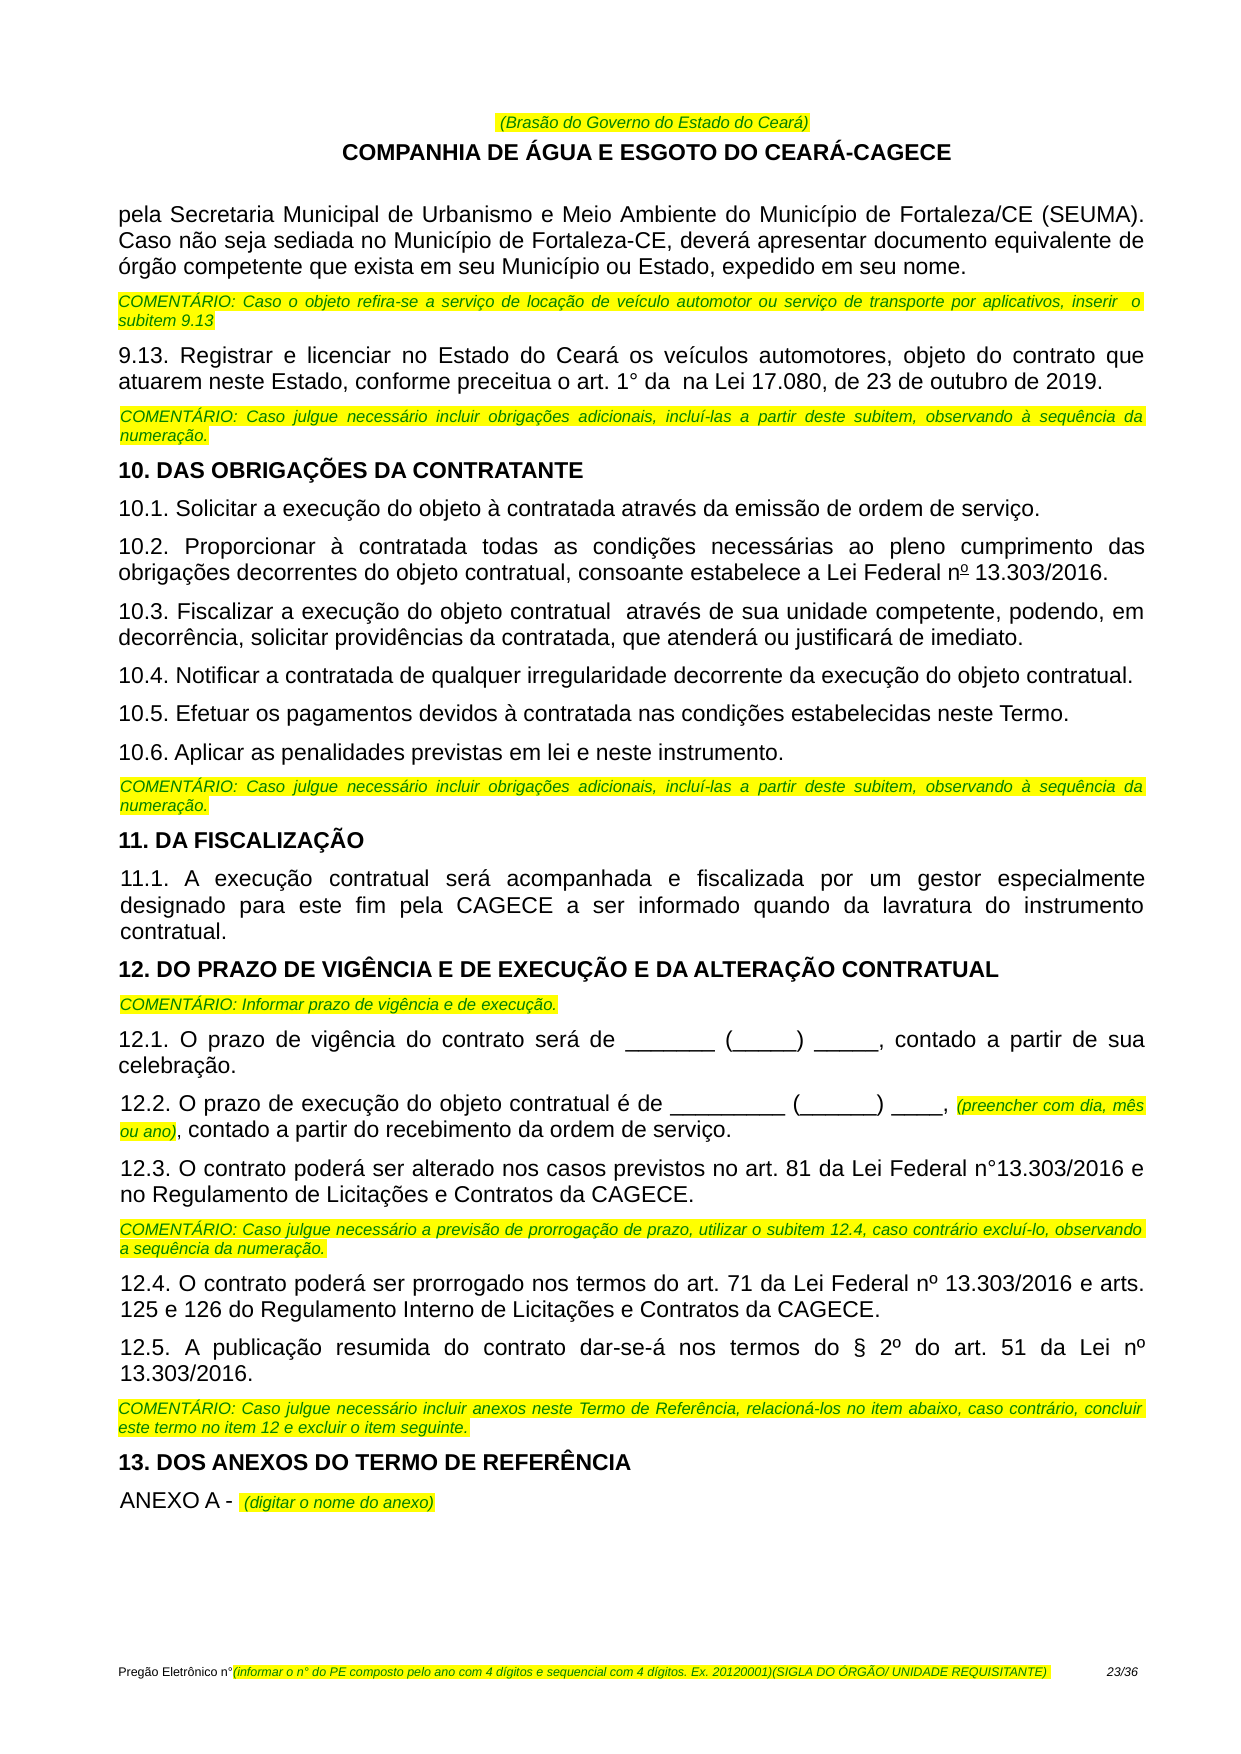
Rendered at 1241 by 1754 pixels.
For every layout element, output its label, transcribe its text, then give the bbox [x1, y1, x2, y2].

text 10.6. Aplicar as penalidades previstas em lei e neste instrumento. [118, 739, 1146, 765]
text 12.3. O contrato poderá ser alterado nos casos previstos no art. 81 da Lei Federal n°13.303/2016 e no Regulamento de Licitações e Contratos da CAGECE. [120, 1155, 1146, 1207]
text 9.13. Registrar e licenciar no Estado do Ceará os veículos automotores, objeto do contrato que atuarem neste Estado, conforme preceitua o art. 1° da na Lei 17.080, de 23 de outubro de 2019. [118, 342, 1146, 394]
text 11. DA FISCALIZAÇÃO [118, 827, 1146, 853]
text 10.1. Solicitar a execução do objeto à contratada através da emissão de ordem de serviço. [118, 495, 1146, 521]
text ANEXO A - (digitar o nome do anexo) [119, 1487, 1146, 1513]
text 12.4. O contrato poderá ser prorrogado nos termos do art. 71 da Lei Federal nº 13.303/2016 e arts. 125 e 126 do Regulamento Interno de Licitações e Contratos da CAGECE. [120, 1269, 1146, 1322]
text 12.5. A publicação resumida do contrato dar-se-á nos termos do § 2º do art. 51 da Lei nº 13.303/2016. [119, 1334, 1146, 1387]
text COMENTÁRIO: Informar prazo de vigência e de execução. [119, 994, 1146, 1014]
text 10. DAS OBRIGAÇÕES DA CONTRATANTE [118, 457, 1146, 483]
text 12. DO PRAZO DE VIGÊNCIA E DE EXECUÇÃO E DA ALTERAÇÃO CONTRATUAL [118, 956, 1146, 983]
text COMENTÁRIO: Caso julgue necessário incluir anexos neste Termo de Referência, relacioná-los no item abaixo, caso contrário, concluir este termo no item 12 e excluir o item seguinte. [118, 1399, 1146, 1437]
text 12.2. O prazo de execução do objeto contratual é de _________ (______) ____, (preencher com dia, mês ou ano), contado a partir do recebimento da ordem de serviço. [120, 1090, 1146, 1143]
text 12.1. O prazo de vigência do contrato será de _______ (_____) _____, contado a partir de sua celebração. [118, 1026, 1146, 1078]
text COMENTÁRIO: Caso julgue necessário incluir obrigações adicionais, incluí-las a partir deste subitem, observando à sequência da numeração. [120, 406, 1146, 445]
text COMENTÁRIO: Caso julgue necessário a previsão de prorrogação de prazo, utilizar o subitem 12.4, caso contrário excluí-lo, observando a sequência da numeração. [119, 1219, 1146, 1258]
text 10.5. Efetuar os pagamentos devidos à contratada nas condições estabelecidas neste Termo. [118, 700, 1146, 727]
text COMENTÁRIO: Caso o objeto refira-se a serviço de locação de veículo automotor ou serviço de transporte por aplicativos, inserir o subitem 9.13 [118, 292, 1143, 330]
text COMENTÁRIO: Caso julgue necessário incluir obrigações adicionais, incluí-las a partir deste subitem, observando à sequência da numeração. [120, 777, 1146, 815]
text 10.2. Proporcionar à contratada todas as condições necessárias ao pleno cumprimento das obrigações decorrentes do objeto contratual, consoante estabelece a Lei Federal no 13.303/2016. [118, 533, 1146, 586]
text 11.1. A execução contratual será acompanhada e fiscalizada por um gestor especialmente designado para este fim pela CAGECE a ser informado quando da lavratura do instrumento contratual. [120, 865, 1146, 944]
text 10.3. Fiscalizar a execução do objeto contratual através de sua unidade competente, podendo, em decorrência, solicitar providências da contratada, que atenderá ou justificará de imediato. [118, 598, 1146, 650]
text 13. DOS ANEXOS DO TERMO DE REFERÊNCIA [118, 1449, 1146, 1475]
text 10.4. Notificar a contratada de qualquer irregularidade decorrente da execução do objeto contratual. [118, 662, 1146, 688]
text pela Secretaria Municipal de Urbanismo e Meio Ambiente do Município de Fortaleza/CE (SEUMA). Caso não seja sediada no Município de Fortaleza-CE, deverá apresentar documento equivalente de órgão competente que exista em seu Município ou Estado, expedido em seu nome. [118, 201, 1146, 280]
